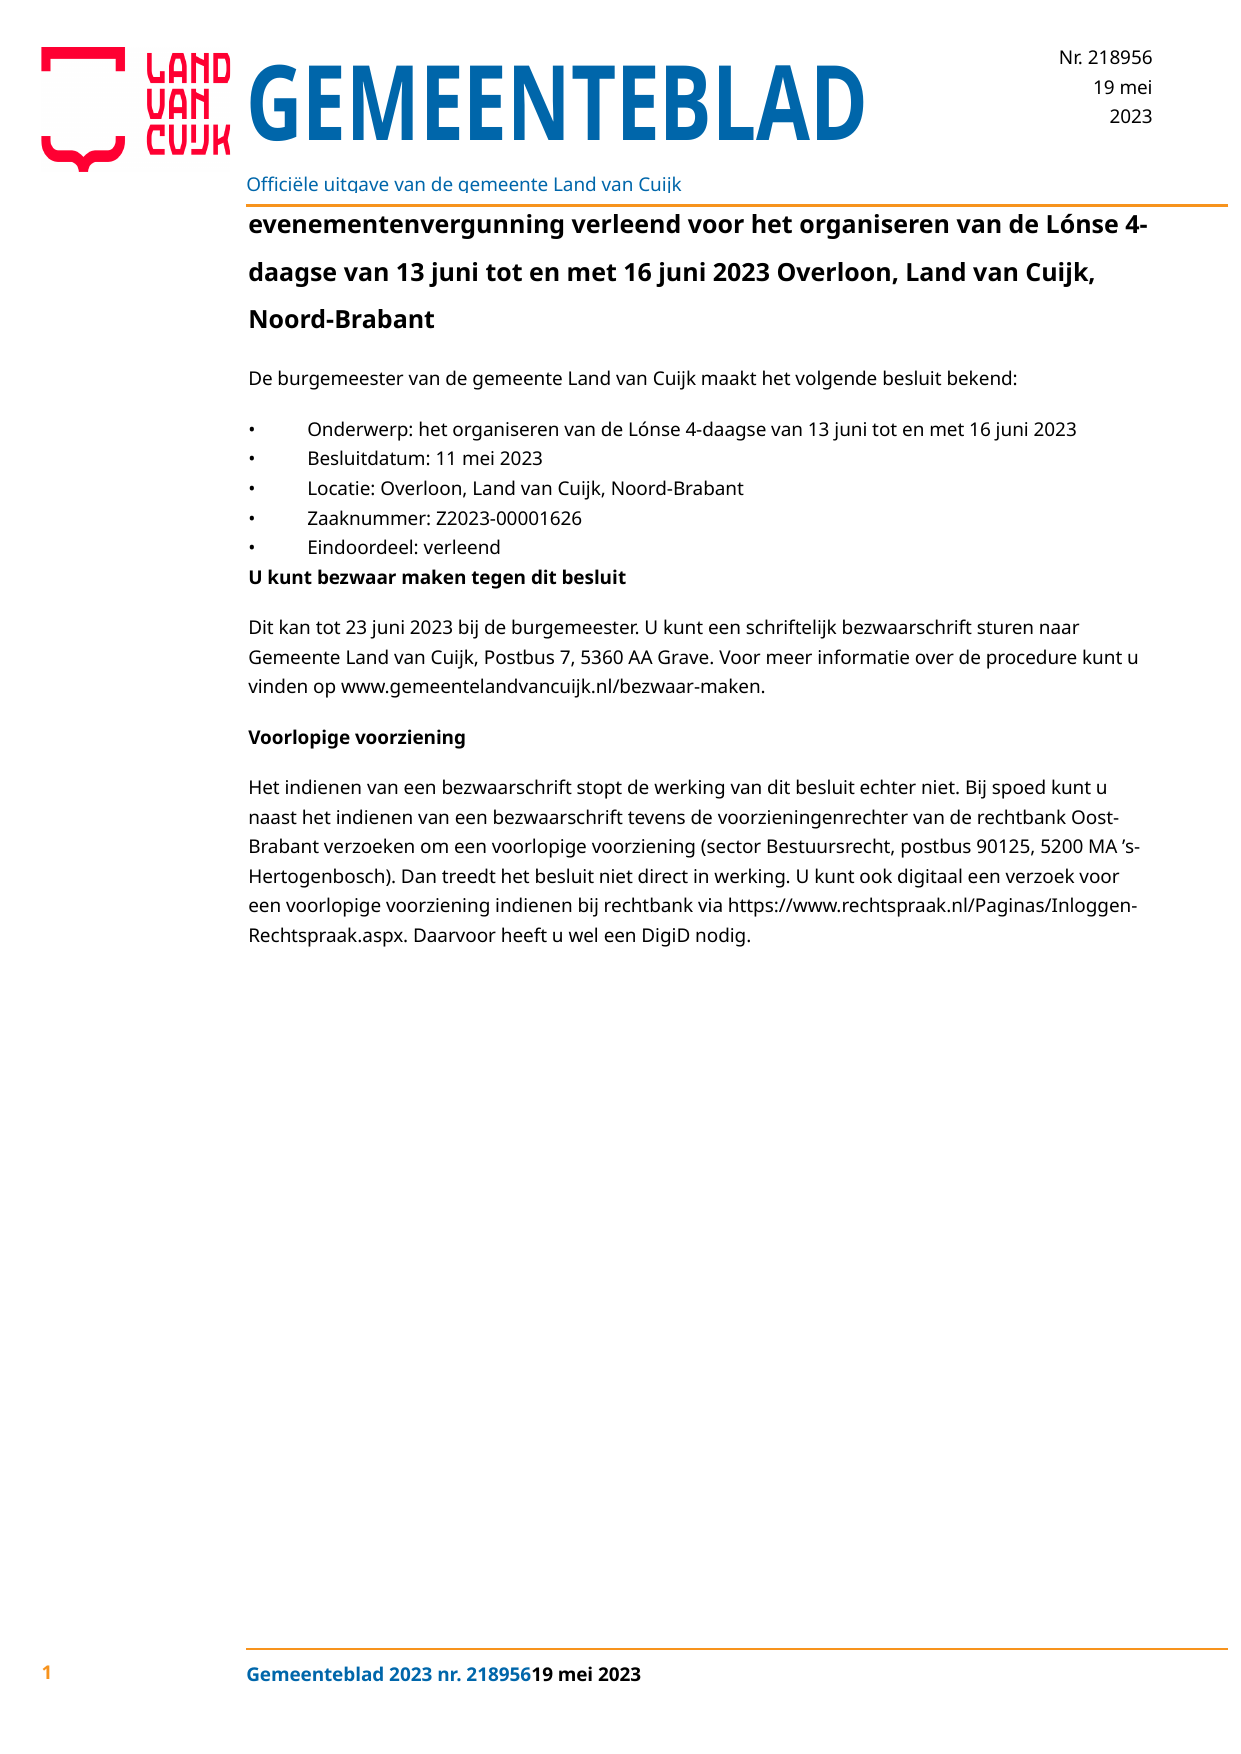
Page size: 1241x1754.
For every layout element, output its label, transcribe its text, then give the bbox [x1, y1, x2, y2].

picture [41, 47, 231, 172]
text Dit kan tot 23 juni 2023 bij de burgemeester. U kunt een schriftelijk bezwaarschrift sturen naar Gemeente Land van Cuijk, Postbus 7, 5360 AA Grave. Voor meer informatie over de procedure kunt u vinden op www.gemeentelandvancuijk.nl/bezwaar-maken. [248, 614, 1152, 699]
text De burgemeester van de gemeente Land van Cuijk maakt het volgende besluit bekend: [248, 366, 1152, 391]
text evenementenvergunning verleend voor het organiseren van de Lónse 4-daagse van 13 juni tot en met 16 juni 2023 Overloon, Land van Cuijk, Noord-Brabant [248, 207, 1152, 336]
list Locatie: Overloon, Land van Cuijk, Noord-Brabant [248, 475, 1152, 501]
list Zaaknummer: Z2023-00001626 [248, 505, 1152, 530]
list Onderwerp: het organiseren van de Lónse 4-daagse van 13 juni tot en met 16 juni 2023 [248, 416, 1152, 442]
list Eindoordeel: verleend [248, 534, 1152, 560]
text U kunt bezwaar maken tegen dit besluit [248, 564, 1152, 589]
text Voorlopige voorziening [248, 724, 1152, 749]
text Het indienen van een bezwaarschrift stopt de werking van dit besluit echter niet. Bij spoed kunt u naast het indienen van een bezwaarschrift tevens de voorzieningenrechter van de rechtbank Oost-Brabant verzoeken om een voorlopige voorziening (sector Bestuursrecht, postbus 90125, 5200 MA ’s-Hertogenbosch). Dan treedt het besluit niet direct in werking. U kunt ook digitaal een verzoek voor een voorlopige voorziening indienen bij rechtbank via https://www.rechtspraak.nl/Paginas/Inloggen-Rechtspraak.aspx. Daarvoor heeft u wel een DigiD nodig. [248, 774, 1152, 948]
list Besluitdatum: 11 mei 2023 [248, 446, 1152, 471]
